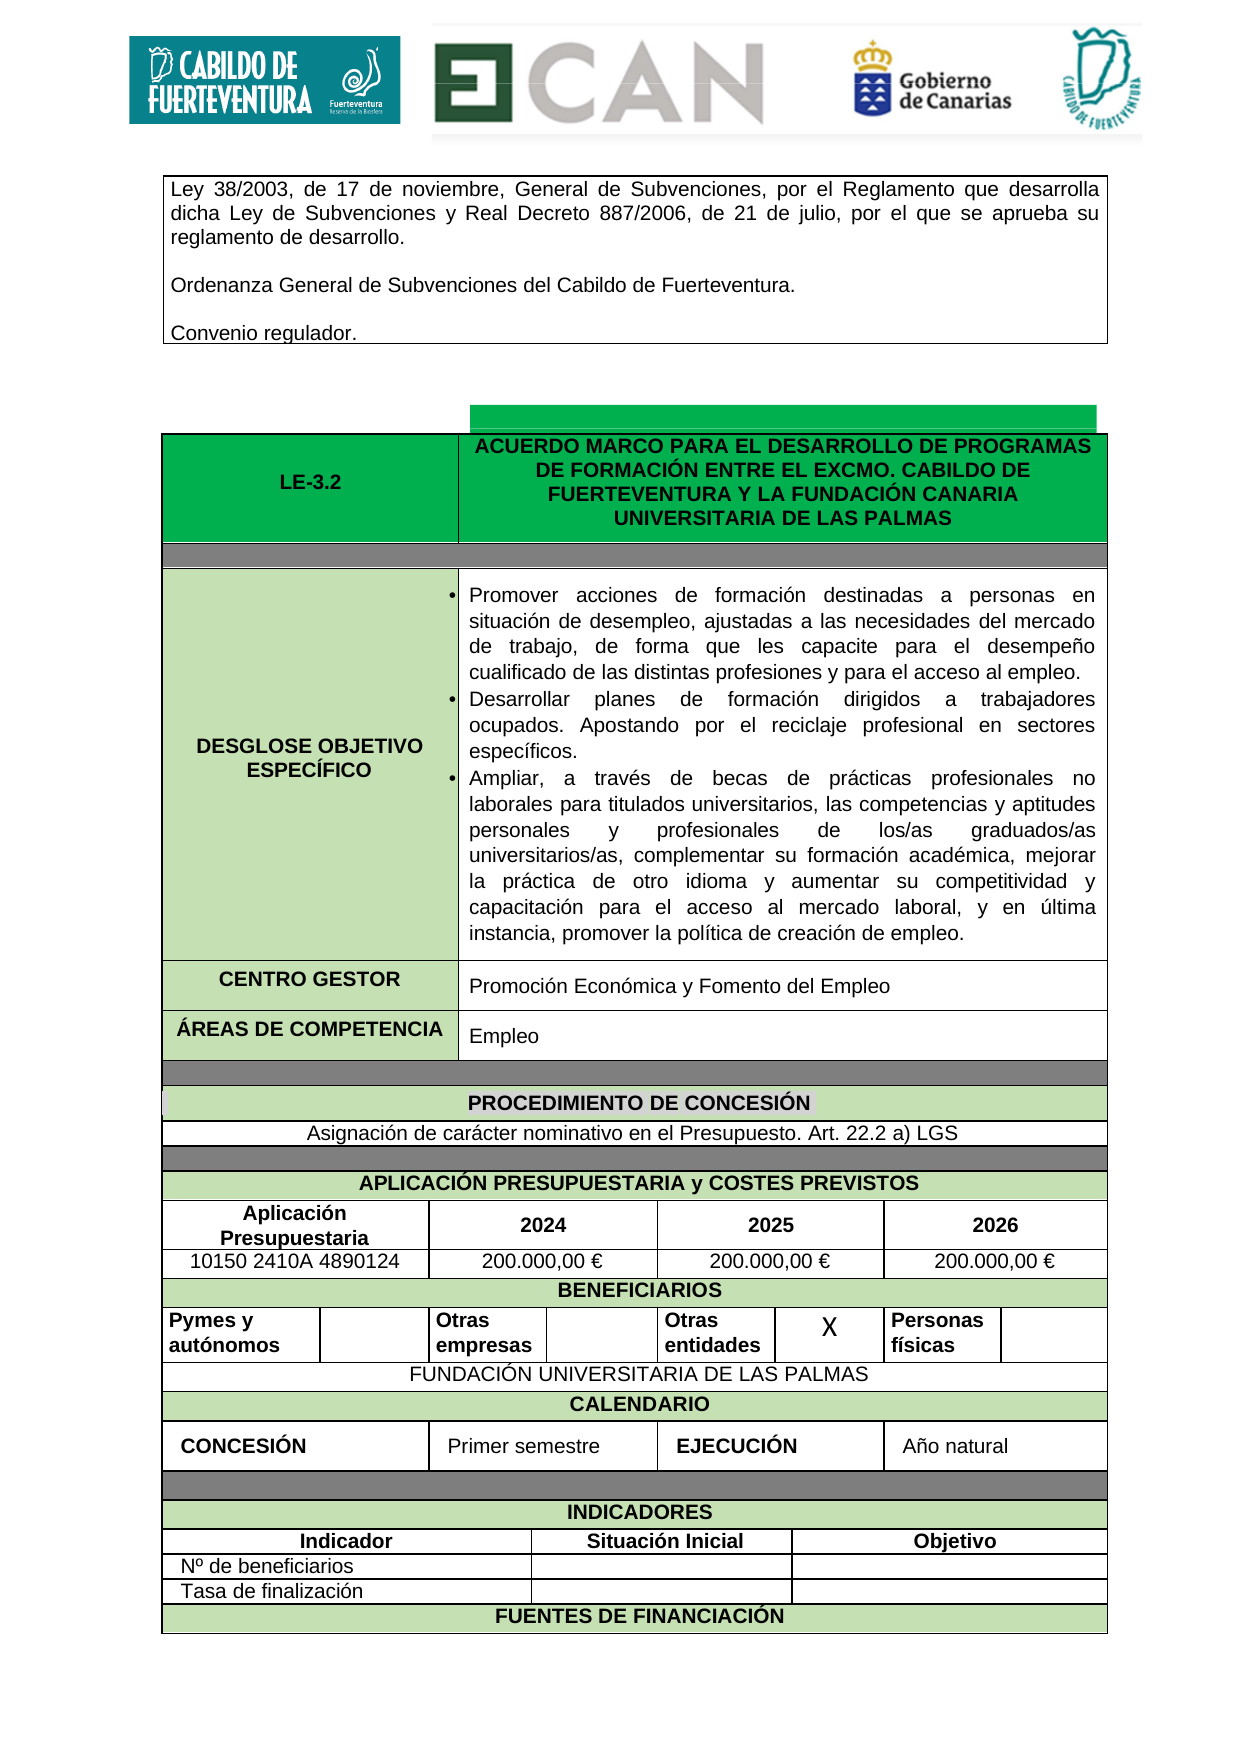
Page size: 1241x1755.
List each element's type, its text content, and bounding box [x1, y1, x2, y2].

table_cell Nº de beneficiarios [163, 1555, 531, 1578]
table_header ACUERDO MARCO PARA EL DESARROLLO DE PROGRAMAS DE FORMACIÓN ENTRE EL EXCMO. CABILDO DE FUERTEVENTURA Y LA FUNDACIÓN CANARIA UNIVERSITARIA DE LAS PALMAS [459, 435, 1107, 542]
table_cell [793, 1555, 1107, 1578]
table_cell Indicador [163, 1530, 531, 1553]
table_cell Tasa de finalización [163, 1580, 531, 1603]
table_cell Pymes y autónomos [163, 1308, 319, 1362]
table_cell Promoción Económica y Fomento del Empleo [459, 961, 1107, 1010]
table_cell CENTRO GESTOR [163, 961, 458, 1010]
text Ley 38/2003, de 17 de noviembre, General de Subvenciones, por el Reglamento que desarrolla dicha Ley de Subvenciones y Real Decreto 887/2006, de 21 de julio, por el que se aprueba su reglamento de desarrollo. [170, 177, 1100, 249]
table_cell INDICADORES [163, 1501, 1107, 1528]
table_cell Asignación de carácter nominativo en el Presupuesto. Art. 22.2 a) LGS [163, 1122, 1107, 1145]
table_cell DESGLOSE OBJETIVO ESPECÍFICO [163, 569, 458, 960]
table_cell [532, 1580, 791, 1603]
table_cell [321, 1308, 428, 1362]
table_cell Año natural [885, 1422, 1107, 1470]
table_cell Otras entidades [658, 1308, 774, 1362]
table_cell [1002, 1308, 1107, 1362]
text Ordenanza General de Subvenciones del Cabildo de Fuerteventura. Convenio regulador. [170, 249, 798, 343]
table_cell 200.000,00 € [430, 1250, 657, 1278]
table_cell Personas físicas [885, 1308, 1000, 1362]
table_cell [532, 1555, 791, 1578]
table_cell FUNDACIÓN UNIVERSITARIA DE LAS PALMAS [163, 1363, 1107, 1391]
table_cell 2024 [430, 1201, 657, 1248]
table_cell 200.000,00 € [658, 1250, 883, 1278]
table_cell X [776, 1308, 883, 1362]
table_cell ÁREAS DE COMPETENCIA [163, 1011, 458, 1060]
table_cell Promover acciones de formación destinadas a personas en situación de desempleo, ajustadas a las necesidades del mercado de trabajo, de forma que les capacite para el desempeño cualificado de las distintas profesiones y para el acceso al empleo. Desarrollar planes de formación dirigidos a trabajadores ocupados. Apostando por el reciclaje profesional en sectores específicos. Ampliar, a través de becas de prácticas profesionales no laborales para titulados universitarios, las competencias y aptitudes personales y profesionales de los/as graduados/as universitarios/as, complementar su formación académica, mejorar la práctica de otro idioma y aumentar su competitividad y capacitación para el acceso al mercado laboral, y en última instancia, promover la política de creación de empleo. [459, 569, 1107, 960]
table_cell [163, 1472, 1107, 1499]
table_cell 10150 2410A 4890124 [163, 1250, 428, 1278]
table_cell 200.000,00 € [885, 1250, 1107, 1278]
table_cell 2025 [658, 1201, 883, 1248]
table_cell EJECUCIÓN [658, 1422, 883, 1470]
table_cell PROCEDIMIENTO DE CONCESIÓN [163, 1086, 1107, 1120]
table_cell Primer semestre [430, 1422, 657, 1470]
table_cell [793, 1580, 1107, 1603]
table_cell [163, 544, 1107, 567]
table_cell 2026 [885, 1201, 1107, 1248]
table_cell [163, 1061, 1107, 1085]
table_cell FUENTES DE FINANCIACIÓN [163, 1605, 1107, 1632]
table_cell Aplicación Presupuestaria [163, 1201, 428, 1248]
table_cell BENEFICIARIOS [163, 1279, 1107, 1307]
table_cell Empleo [459, 1011, 1107, 1060]
table_cell CALENDARIO [163, 1392, 1107, 1420]
table_cell Objetivo [793, 1530, 1107, 1553]
table_cell Otras empresas [430, 1308, 546, 1362]
table_cell [547, 1308, 657, 1362]
table_cell APLICACIÓN PRESUPUESTARIA y COSTES PREVISTOS [163, 1172, 1107, 1199]
table_cell [163, 1147, 1107, 1170]
table_cell CONCESIÓN [163, 1422, 428, 1470]
table_header LE-3.2 [163, 435, 458, 542]
table_cell Situación Inicial [532, 1530, 791, 1553]
